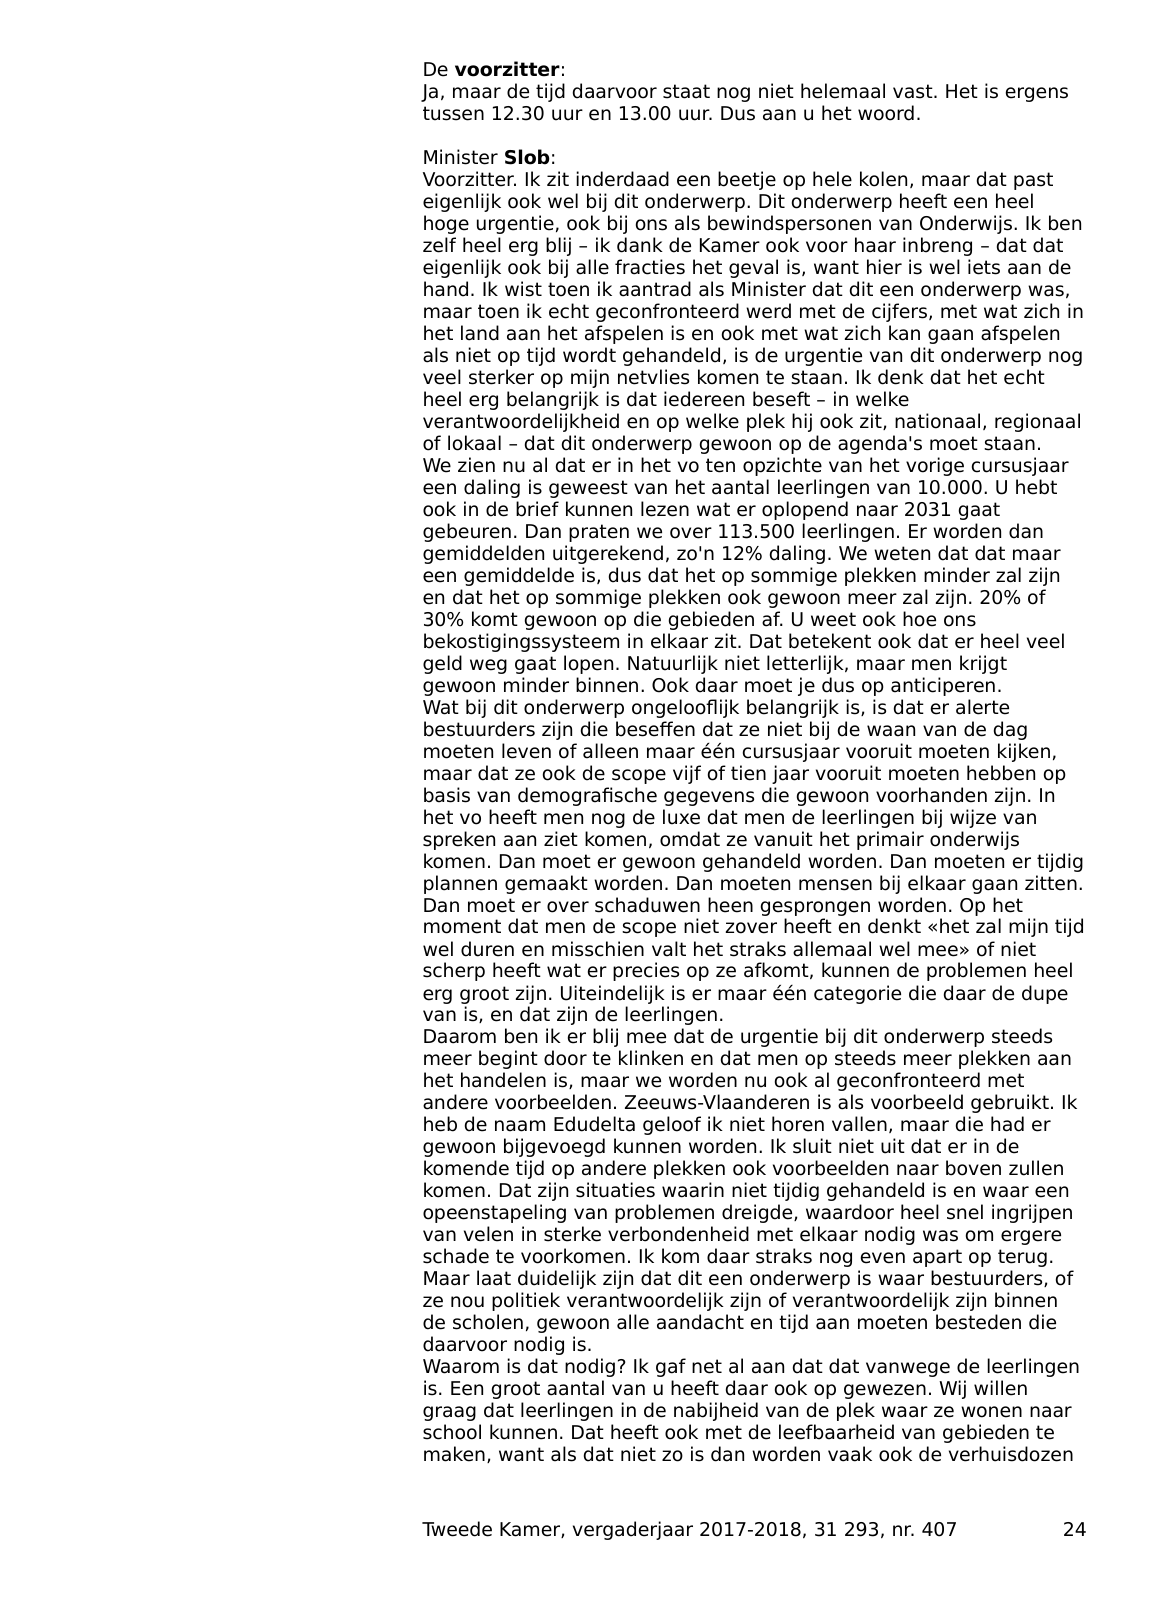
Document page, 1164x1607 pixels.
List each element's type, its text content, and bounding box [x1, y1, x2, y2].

text De voorzitter: [422, 59, 1087, 81]
text Wat bij dit onderwerp ongelooflijk belangrijk is, is dat er alerte bestuurders zijn die beseffen dat ze niet bij de waan van de dag moeten leven of alleen maar één cursusjaar vooruit moeten kijken, maar dat ze ook de scope vijf of tien jaar vooruit moeten hebben op basis van demografische gegevens die gewoon voorhanden zijn. In het vo heeft men nog de luxe dat men de leerlingen bij wijze van spreken aan ziet komen, omdat ze vanuit het primair onderwijs komen. Dan moet er gewoon gehandeld worden. Dan moeten er tijdig plannen gemaakt worden. Dan moeten mensen bij elkaar gaan zitten. Dan moet er over schaduwen heen gesprongen worden. Op het moment dat men de scope niet zover heeft en denkt «het zal mijn tijd wel duren en misschien valt het straks allemaal wel mee» of niet scherp heeft wat er precies op ze afkomt, kunnen de problemen heel erg groot zijn. Uiteindelijk is er maar één categorie die daar de dupe van is, en dat zijn de leerlingen. [422, 697, 1087, 1026]
text Voorzitter. Ik zit inderdaad een beetje op hele kolen, maar dat past eigenlijk ook wel bij dit onderwerp. Dit onderwerp heeft een heel hoge urgentie, ook bij ons als bewindspersonen van Onderwijs. Ik ben zelf heel erg blij – ik dank de Kamer ook voor haar inbreng – dat dat eigenlijk ook bij alle fracties het geval is, want hier is wel iets aan de hand. Ik wist toen ik aantrad als Minister dat dit een onderwerp was, maar toen ik echt geconfronteerd werd met de cijfers, met wat zich in het land aan het afspelen is en ook met wat zich kan gaan afspelen als niet op tijd wordt gehandeld, is de urgentie van dit onderwerp nog veel sterker op mijn netvlies komen te staan. Ik denk dat het echt heel erg belangrijk is dat iedereen beseft – in welke verantwoordelijkheid en op welke plek hij ook zit, nationaal, regionaal of lokaal – dat dit onderwerp gewoon op de agenda's moet staan. [422, 169, 1087, 455]
text We zien nu al dat er in het vo ten opzichte van het vorige cursusjaar een daling is geweest van het aantal leerlingen van 10.000. U hebt ook in de brief kunnen lezen wat er oplopend naar 2031 gaat gebeuren. Dan praten we over 113.500 leerlingen. Er worden dan gemiddelden uitgerekend, zo'n 12% daling. We weten dat dat maar een gemiddelde is, dus dat het op sommige plekken minder zal zijn en dat het op sommige plekken ook gewoon meer zal zijn. 20% of 30% komt gewoon op die gebieden af. U weet ook hoe ons bekostigingssysteem in elkaar zit. Dat betekent ook dat er heel veel geld weg gaat lopen. Natuurlijk niet letterlijk, maar men krijgt gewoon minder binnen. Ook daar moet je dus op anticiperen. [422, 455, 1087, 697]
text Daarom ben ik er blij mee dat de urgentie bij dit onderwerp steeds meer begint door te klinken en dat men op steeds meer plekken aan het handelen is, maar we worden nu ook al geconfronteerd met andere voorbeelden. Zeeuws-Vlaanderen is als voorbeeld gebruikt. Ik heb de naam Edudelta geloof ik niet horen vallen, maar die had er gewoon bijgevoegd kunnen worden. Ik sluit niet uit dat er in de komende tijd op andere plekken ook voorbeelden naar boven zullen komen. Dat zijn situaties waarin niet tijdig gehandeld is en waar een opeenstapeling van problemen dreigde, waardoor heel snel ingrijpen van velen in sterke verbondenheid met elkaar nodig was om ergere schade te voorkomen. Ik kom daar straks nog even apart op terug. Maar laat duidelijk zijn dat dit een onderwerp is waar bestuurders, of ze nou politiek verantwoordelijk zijn of verantwoordelijk zijn binnen de scholen, gewoon alle aandacht en tijd aan moeten besteden die daarvoor nodig is. [422, 1026, 1087, 1356]
text Minister Slob: [422, 147, 1087, 169]
text Ja, maar de tijd daarvoor staat nog niet helemaal vast. Het is ergens tussen 12.30 uur en 13.00 uur. Dus aan u het woord. [422, 81, 1087, 125]
text Waarom is dat nodig? Ik gaf net al aan dat dat vanwege de leerlingen is. Een groot aantal van u heeft daar ook op gewezen. Wij willen graag dat leerlingen in de nabijheid van de plek waar ze wonen naar school kunnen. Dat heeft ook met de leefbaarheid van gebieden te maken, want als dat niet zo is dan worden vaak ook de verhuisdozen [422, 1356, 1087, 1466]
